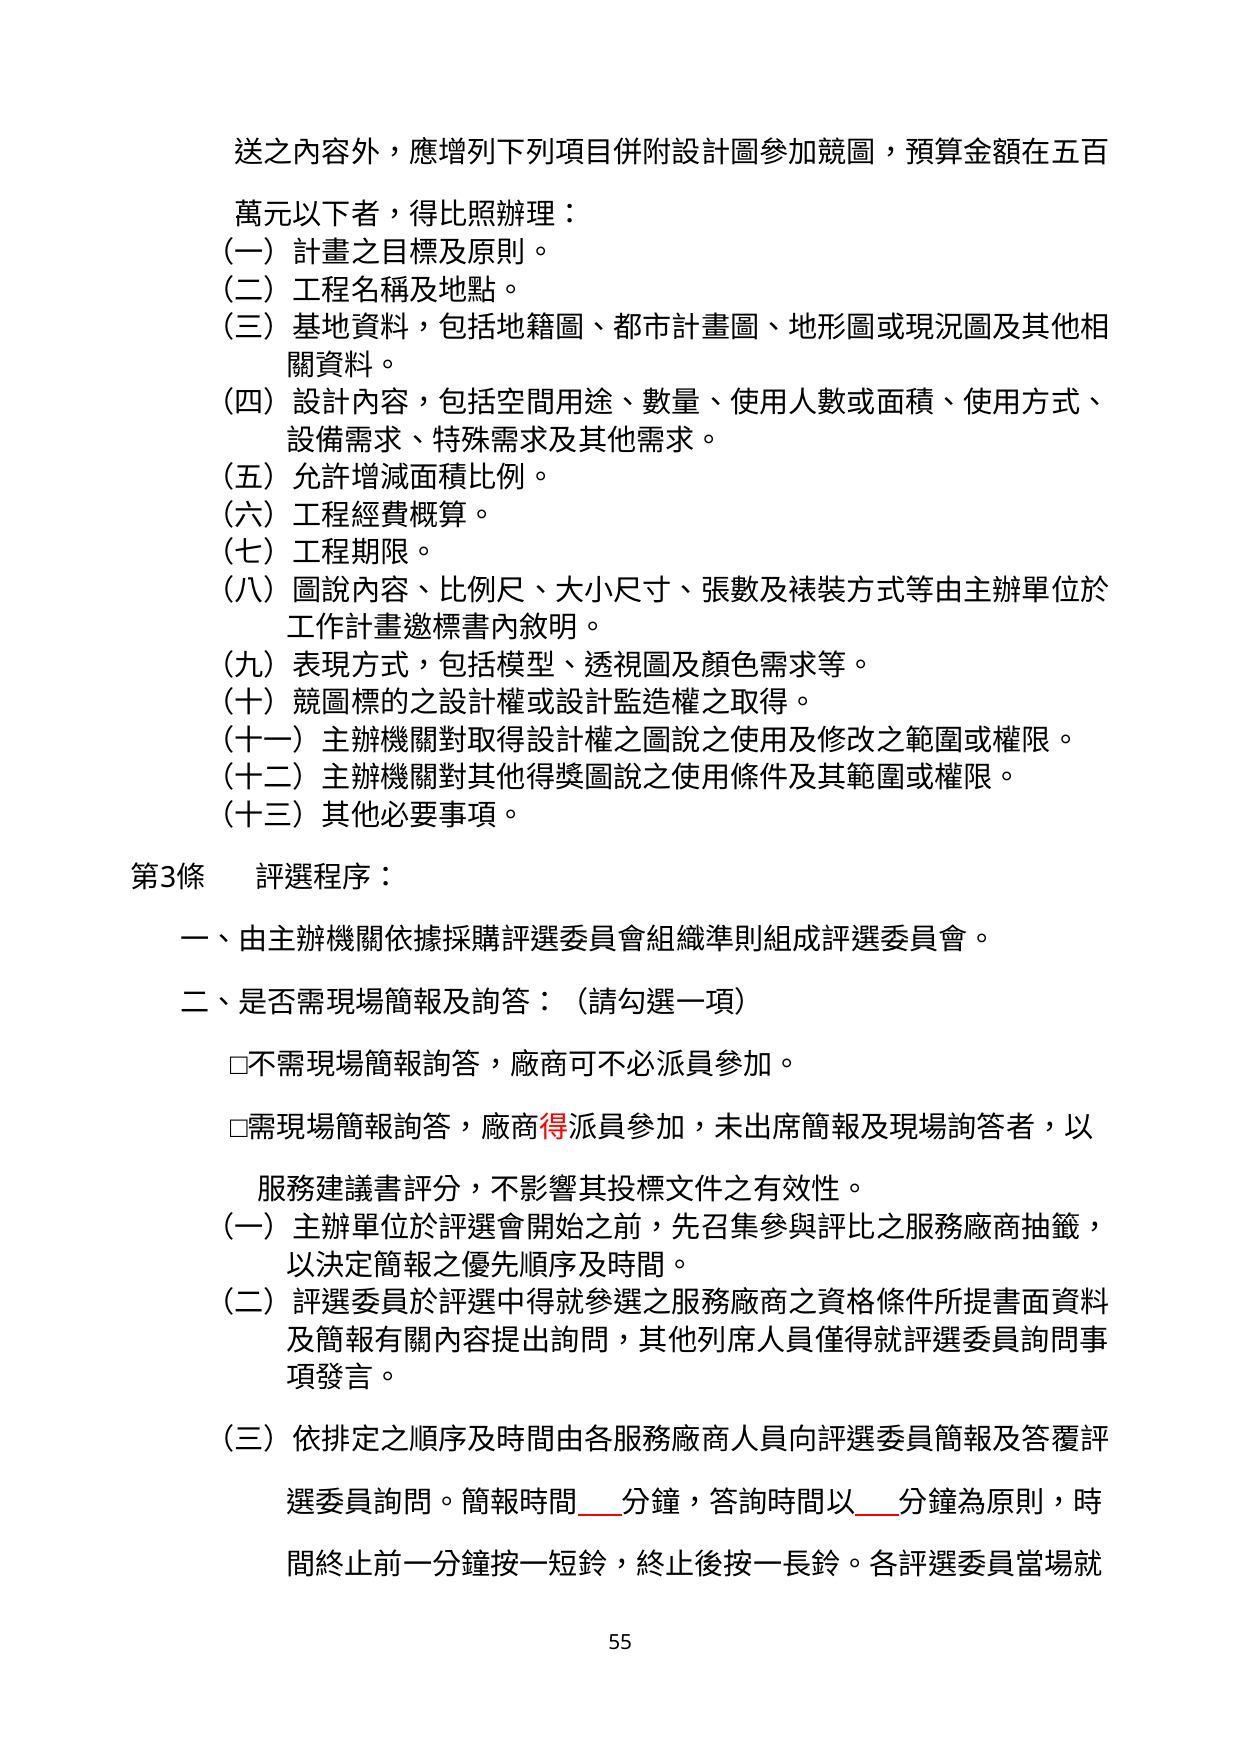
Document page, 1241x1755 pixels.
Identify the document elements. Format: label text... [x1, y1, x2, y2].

text （二）評選委員於評選中得就參選之服務廠商之資格條件所提書面資料及簡報有關內容提出詢問，其他列席人員僅得就評選委員詢問事項發言。 [205, 1283, 1110, 1395]
text （十一）主辦機關對取得設計權之圖說之使用及修改之範圍或權限。 [205, 720, 1110, 758]
text （二）工程名稱及地點。 [205, 270, 1110, 308]
text 一、由主辦機關依據採購評選委員會組織準則組成評選委員會。 [180, 895, 1110, 958]
text 二、是否需現場簡報及詢答：（請勾選一項） [180, 958, 1110, 1020]
text （七）工程期限。 [205, 533, 1110, 570]
text （一）計畫之目標及原則。 [205, 233, 1110, 270]
text （五）允許增減面積比例。 [205, 458, 1110, 495]
text （六）工程經費概算。 [205, 495, 1110, 533]
text （九）表現方式，包括模型、透視圖及顏色需求等。 [205, 645, 1110, 683]
text （十二）主辦機關對其他得獎圖說之使用條件及其範圍或權限。 [205, 758, 1110, 795]
list 評選程序： [130, 833, 1110, 895]
text （四）設計內容，包括空間用途、數量、使用人數或面積、使用方式、設備需求、特殊需求及其他需求。 [205, 383, 1110, 458]
text （八）圖說內容、比例尺、大小尺寸、張數及裱裝方式等由主辦單位於工作計畫邀標書內敘明。 [205, 570, 1110, 645]
text （十三）其他必要事項。 [205, 795, 1110, 833]
text 送之內容外，應增列下列項目併附設計圖參加競圖，預算金額在五百萬元以下者，得比照辦理： [180, 108, 1110, 233]
text （一）主辦單位於評選會開始之前，先召集參與評比之服務廠商抽籤，以決定簡報之優先順序及時間。 [205, 1208, 1110, 1283]
text □不需現場簡報詢答，廠商可不必派員參加。 [230, 1020, 1110, 1083]
text （三）基地資料，包括地籍圖、都市計畫圖、地形圖或現況圖及其他相關資料。 [205, 308, 1110, 383]
text （三）依排定之順序及時間由各服務廠商人員向評選委員簡報及答覆評選委員詢問。簡報時間 分鐘，答詢時間以 分鐘為原則，時間終止前一分鐘按一短鈴，終止後按一長鈴。各評選委員當場就 [205, 1395, 1110, 1583]
text □需現場簡報詢答，廠商得派員參加，未出席簡報及現場詢答者，以服務建議書評分，不影響其投標文件之有效性。 [230, 1083, 1110, 1208]
text （十）競圖標的之設計權或設計監造權之取得。 [205, 683, 1110, 720]
